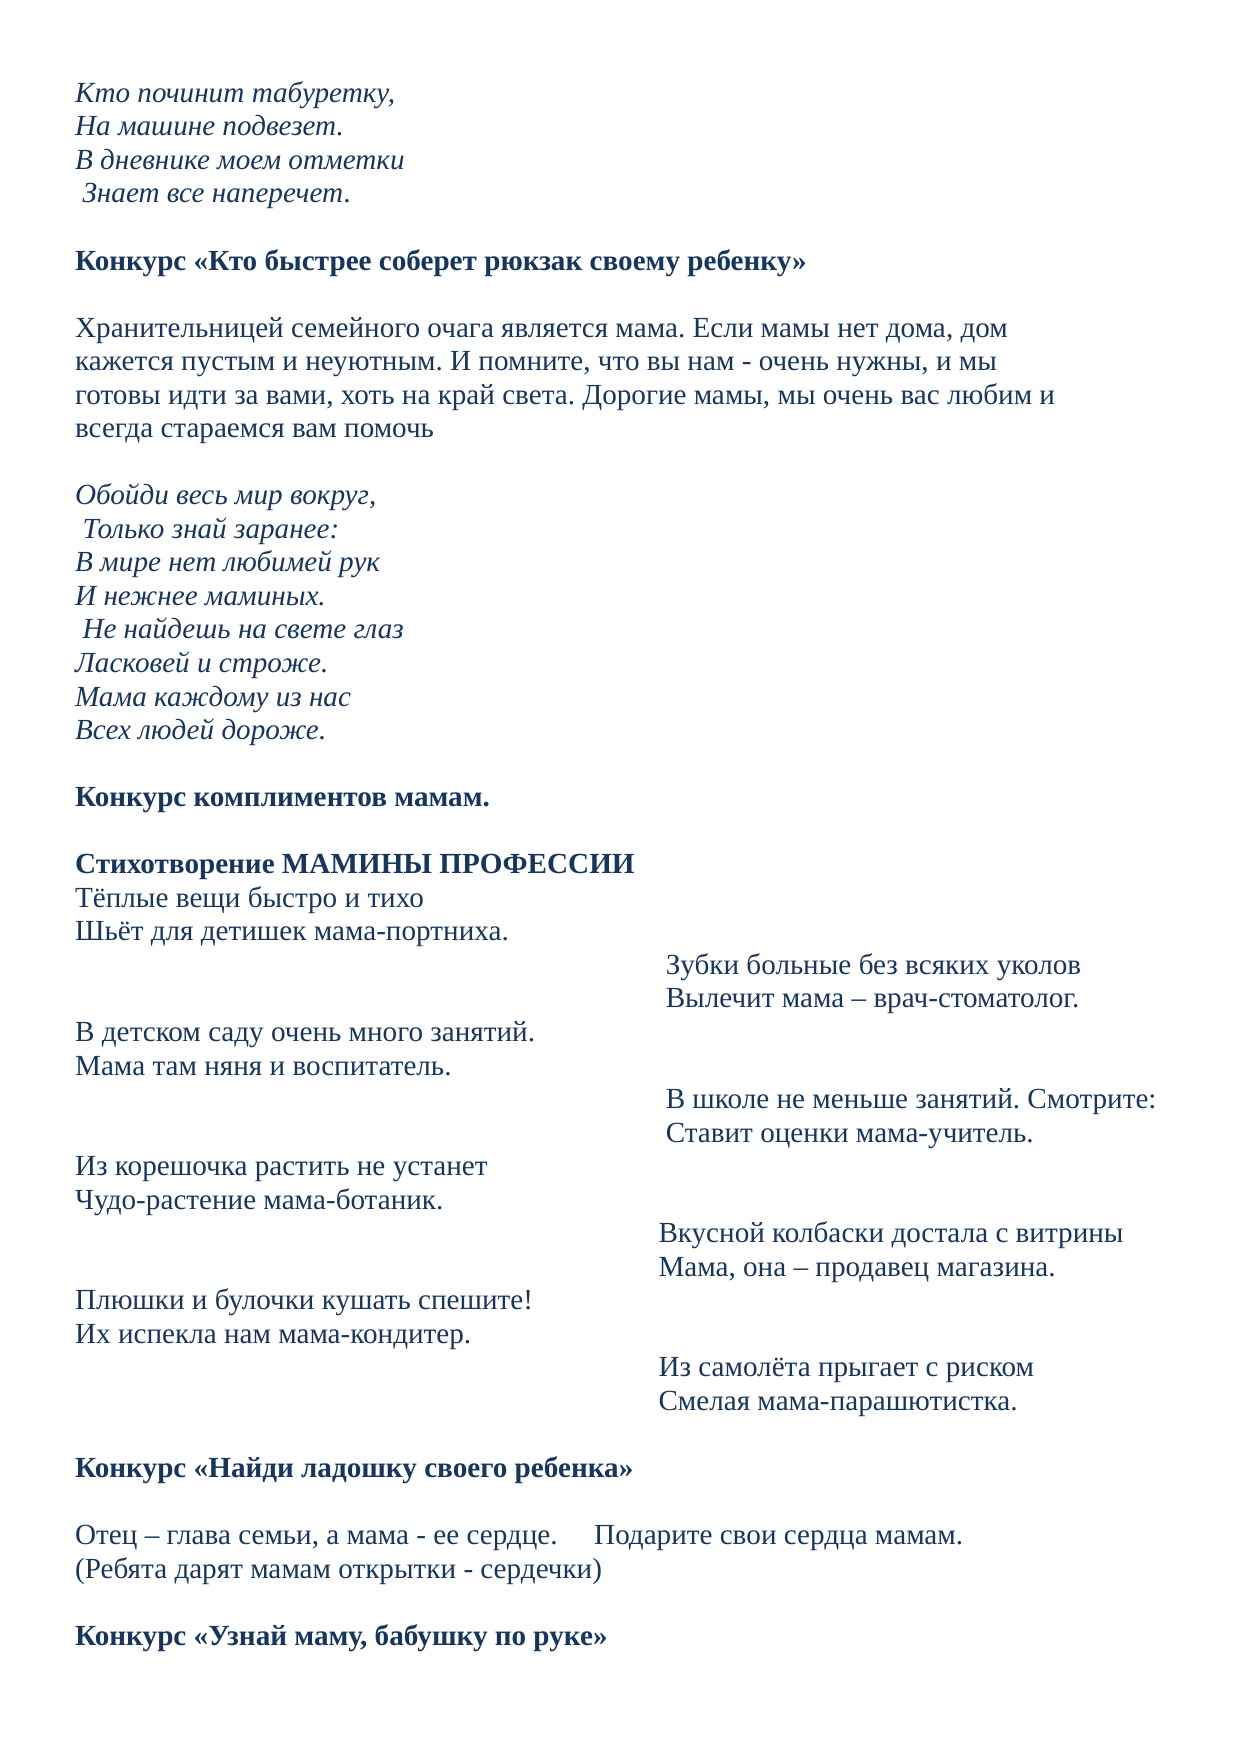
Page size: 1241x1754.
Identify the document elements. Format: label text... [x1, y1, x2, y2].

text Конкурс «Кто быстрее соберет рюкзак своему ребенку» [75, 243, 1077, 276]
text Из самолёта прыгает с риском [75, 1349, 1165, 1383]
text Конкурс «Узнай маму, бабушку по руке» [75, 1618, 1077, 1651]
text Не найдешь на свете глаз [75, 612, 1077, 645]
text Из корешочка растить не устанет [75, 1148, 1165, 1182]
text Мама, она – продавец магазина. [75, 1249, 1165, 1282]
text На машине подвезет. [75, 108, 1077, 142]
text В детском саду очень много занятий. [75, 1014, 1165, 1048]
text Шьёт для детишек мама-портниха. [75, 913, 1165, 947]
text (Ребята дарят мамам открытки - сердечки) [75, 1551, 1077, 1584]
text И нежнее маминых. [75, 578, 1077, 612]
text Вкусной колбаски достала с витрины [75, 1215, 1165, 1249]
text Тёплые вещи быстро и тихо [75, 880, 1165, 913]
text Конкурс комплиментов мамам. [75, 779, 1165, 813]
text Мама каждому из нас [75, 679, 1077, 712]
text Стихотворение МАМИНЫ ПРОФЕССИИ [75, 846, 1165, 880]
text Мама там няня и воспитатель. [75, 1048, 1165, 1081]
text Обойди весь мир вокруг, [75, 477, 1077, 511]
text Плюшки и булочки кушать спешите! [75, 1282, 1165, 1316]
text Кто починит табуретку, [75, 75, 1077, 108]
text Знает все наперечет. [75, 176, 1077, 209]
text Зубки больные без всяких уколов [75, 947, 1165, 981]
text В дневнике моем отметки [75, 142, 1077, 176]
text Ставит оценки мама-учитель. [75, 1115, 1165, 1148]
text Всех людей дороже. [75, 712, 1077, 746]
text Чудо-растение мама-ботаник. [75, 1182, 1165, 1215]
text Отец – глава семьи, а мама - ее сердце. Подарите свои сердца мамам. [75, 1517, 1077, 1551]
text Смелая мама-парашютистка. [75, 1383, 1165, 1417]
text Ласковей и строже. [75, 645, 1077, 679]
text Хранительницей семейного очага является мама. Если мамы нет дома, дом кажется пустым и неуютным. И помните, что вы нам - очень нужны, и мы готовы идти за вами, хоть на край света. Дорогие мамы, мы очень вас любим и всегда стараемся вам помочь [75, 310, 1077, 444]
text В мире нет любимей рук [75, 544, 1077, 578]
text Их испекла нам мама-кондитер. [75, 1316, 1165, 1349]
text Только знай заранее: [75, 511, 1077, 544]
text Конкурс «Найди ладошку своего ребенка» [75, 1450, 1077, 1484]
text В школе не меньше занятий. Смотрите: [75, 1081, 1165, 1115]
text Вылечит мама – врач-стоматолог. [75, 981, 1165, 1014]
